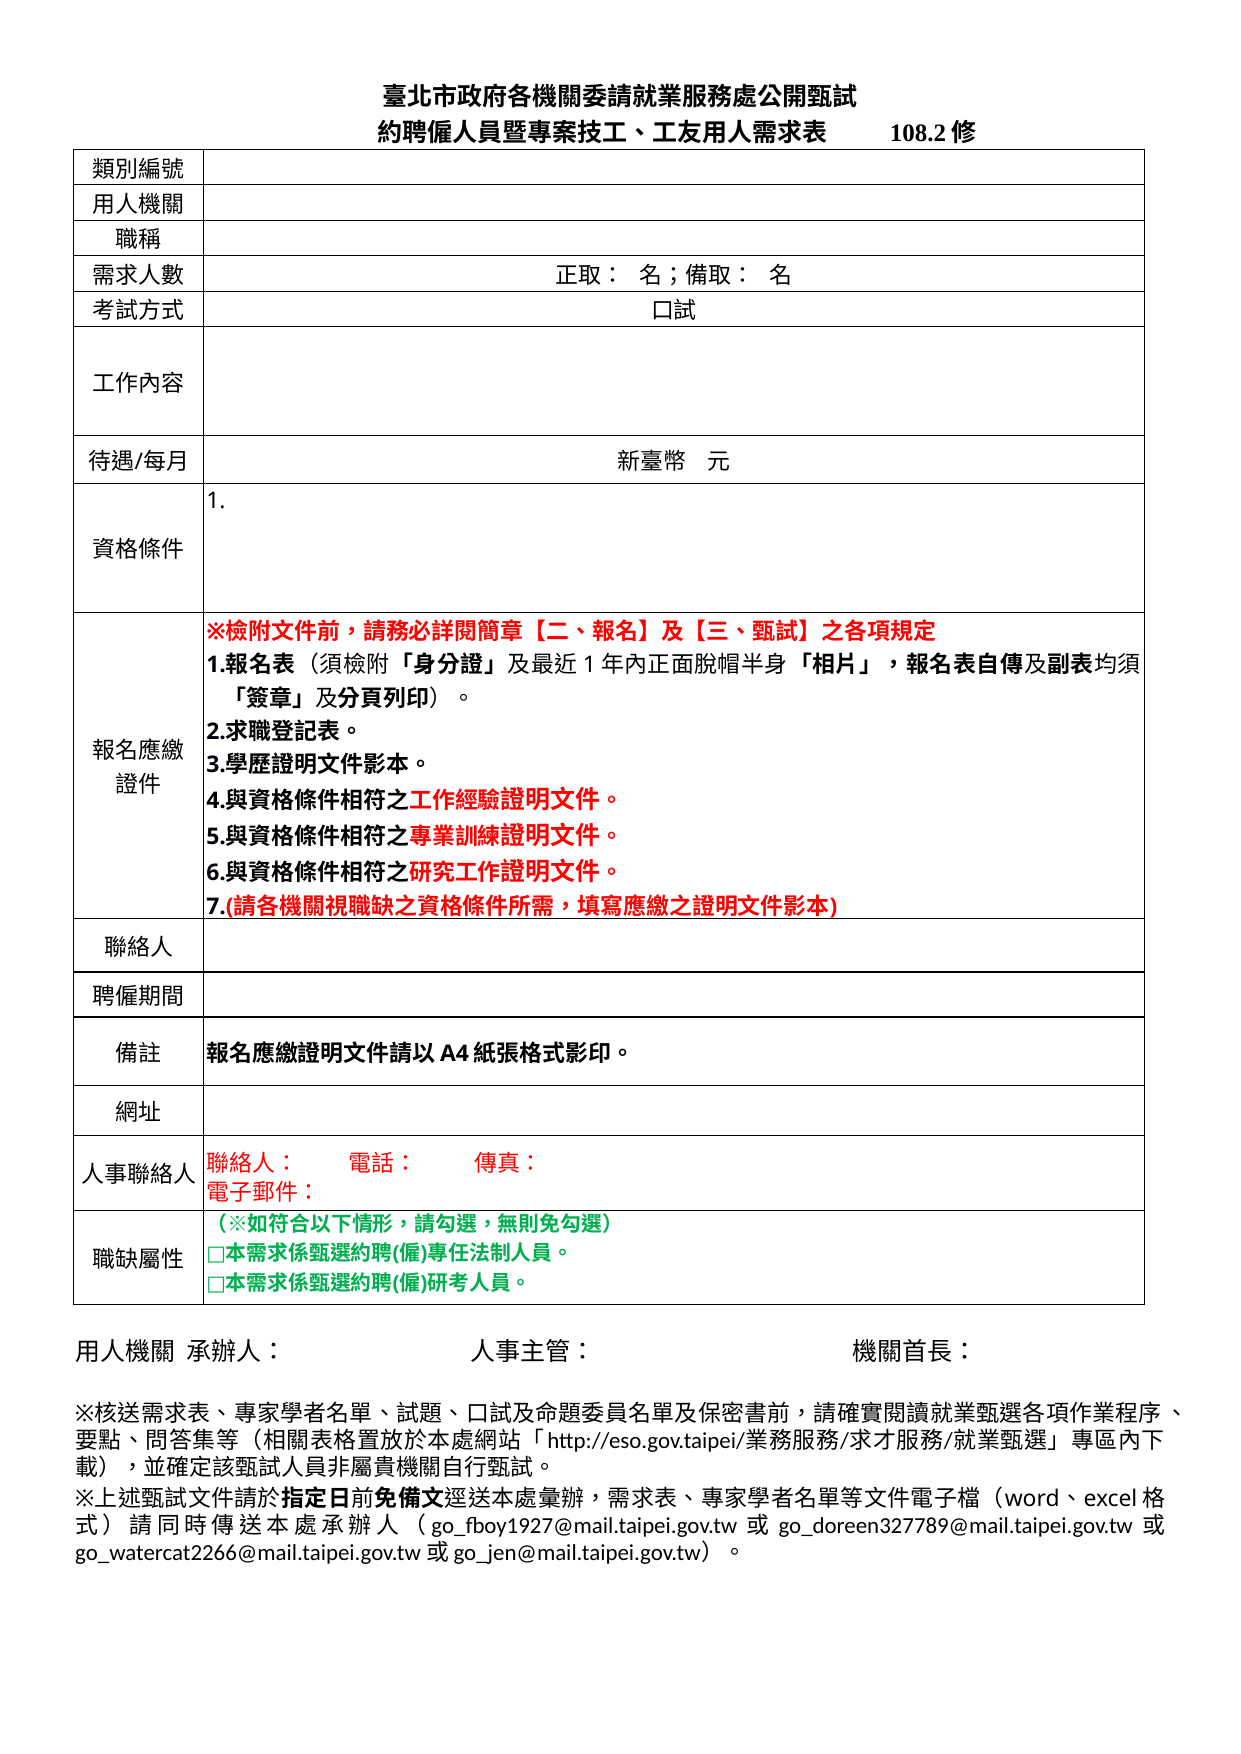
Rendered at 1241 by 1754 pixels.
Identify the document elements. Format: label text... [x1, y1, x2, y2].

table_cell 新臺幣 元 [204, 436, 1144, 482]
table_cell 資格條件 [74, 484, 203, 612]
table_cell 職稱 [74, 221, 203, 255]
table_cell [204, 484, 1144, 612]
table_cell 口試 [204, 292, 1144, 326]
table_cell 聘僱期間 [74, 973, 203, 1016]
table_cell [204, 185, 1144, 220]
text 臺北市政府各機關委請就業服務處公開甄試 [75, 76, 1165, 113]
table_cell [204, 919, 1144, 971]
table_cell 職缺屬性 [74, 1211, 203, 1304]
table_cell 報名應繳證明文件請以A4紙張格式影印。 [204, 1018, 1144, 1085]
table_cell 考試方式 [74, 292, 203, 326]
table_cell 需求人數 [74, 256, 203, 291]
table_header [204, 150, 1144, 184]
text ※上述甄試文件請於指定日前免備文逕送本處彙辦，需求表、專家學者名單等文件電子檔（word、excel格式）請同時傳送本處承辦人（go_fboy1927@mail.taipei.gov.tw或go_doreen327789@mail.taipei.gov.tw或go_watercat2266@mail.taipei.gov.tw或go_jen@mail.taipei.gov.tw）。 [75, 1484, 1165, 1566]
table_header 類別編號 [74, 150, 203, 184]
table_cell [204, 1086, 1144, 1134]
table_cell （※如符合以下情形，請勾選，無則免勾選） □本需求係甄選約聘(僱)專任法制人員。 □本需求係甄選約聘(僱)研考人員。 [204, 1211, 1144, 1304]
table_cell 工作內容 [74, 327, 203, 435]
table_cell 用人機關 [74, 185, 203, 220]
text 用人機關 承辦人： 人事主管： 機關首長： [75, 1324, 1165, 1362]
table_cell 報名應繳 證件 [74, 613, 203, 918]
table_cell [204, 973, 1144, 1016]
table_cell 聯絡人 [74, 919, 203, 971]
table_cell 正取： 名；備取： 名 [204, 256, 1144, 291]
table_cell 備註 [74, 1018, 203, 1085]
table_cell 網址 [74, 1086, 203, 1134]
table_cell ※檢附文件前，請務必詳閱簡章【二、報名】及【三、甄試】之各項規定 報名表（須檢附「身分證」及最近1年內正面脫帽半身「相片」，報名表自傳及副表均須「簽章」及分頁列印）。 求職登記表。 學歷證明文件影本。 與資格條件相符之工作經驗證明文件。 與資格條件相符之專業訓練證明文件。 與資格條件相符之研究工作證明文件。 (請各機關視職缺之資格條件所需，填寫應繳之證明文件影本) [204, 613, 1144, 918]
table_cell 待遇/每月 [74, 436, 203, 482]
table_cell 人事聯絡人 [74, 1136, 203, 1210]
text 約聘僱人員暨專案技工、工友用人需求表 108.2修 [75, 113, 1165, 149]
text ※核送需求表、專家學者名單、試題、口試及命題委員名單及保密書前，請確實閱讀就業甄選各項作業程序、要點、問答集等（相關表格置放於本處網站「http://eso.gov.taipei/業務服務/求才服務/就業甄選」專區內下載），並確定該甄試人員非屬貴機關自行甄試。 [75, 1399, 1165, 1481]
table_cell [204, 221, 1144, 255]
table_cell 聯絡人： 電話： 傳真： 電子郵件： [204, 1136, 1144, 1210]
table_cell [204, 327, 1144, 435]
